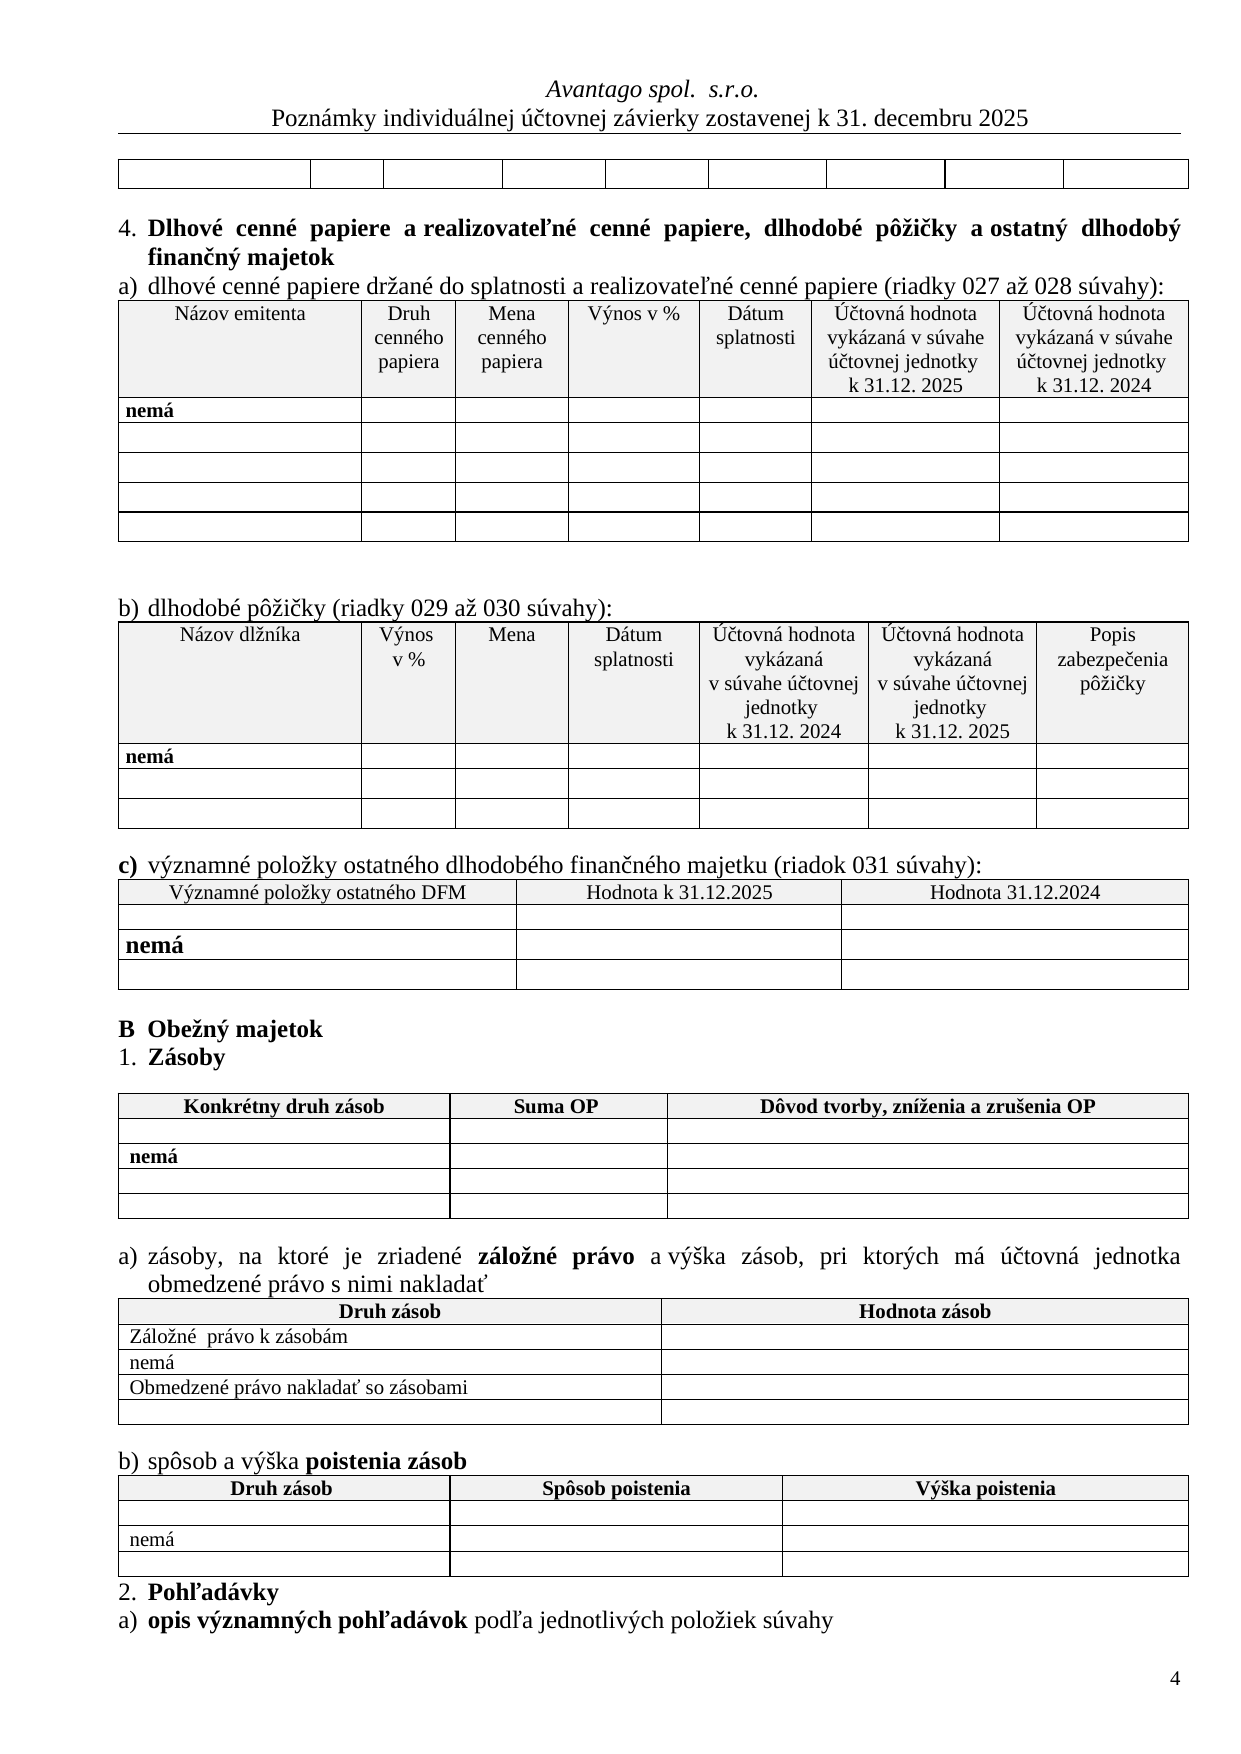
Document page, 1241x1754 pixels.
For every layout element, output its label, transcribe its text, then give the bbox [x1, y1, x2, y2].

table_cell nemá [119, 398, 361, 422]
table_header Druh zásob [119, 1299, 661, 1323]
table_header Popis zabezpečenia pôžičky [1037, 623, 1188, 743]
table_cell [946, 160, 1063, 188]
table_header Konkrétny druh zásob [119, 1094, 449, 1118]
table_cell [1037, 799, 1188, 827]
table_cell [119, 1119, 449, 1143]
table_cell [517, 960, 841, 988]
table_cell [668, 1194, 1188, 1218]
table_cell [456, 744, 568, 768]
table_header Druh cenného papiera [362, 301, 455, 397]
table_cell [783, 1526, 1188, 1551]
table_cell [569, 398, 699, 422]
table_cell [119, 1169, 449, 1193]
list opis významných pohľadávok podľa jednotlivých položiek súvahy [118, 1605, 1181, 1634]
table_cell [569, 483, 699, 511]
table_cell [700, 513, 811, 541]
table_header Významné položky ostatného DFM [119, 880, 516, 904]
table_header Mena [456, 623, 568, 743]
table_cell [700, 453, 811, 482]
table_cell [119, 160, 310, 188]
table_cell [569, 744, 699, 768]
table_cell [1000, 423, 1188, 452]
list Dlhové cenné papiere a realizovateľné cenné papiere, dlhodobé pôžičky a ostatný dlhodobý finančný majetok [118, 213, 1181, 271]
table_cell [700, 398, 811, 422]
table_cell [119, 1194, 449, 1218]
table_cell [362, 423, 455, 452]
table_cell [119, 483, 361, 511]
table_header Dátum splatnosti [700, 301, 811, 397]
table_header Výnos v % [569, 301, 699, 397]
list Zásoby [118, 1042, 1181, 1071]
table_cell [119, 769, 361, 798]
table_cell [456, 799, 568, 827]
table_cell [362, 744, 455, 768]
table_header Hodnota k 31.12.2025 [517, 880, 841, 904]
table_cell [662, 1400, 1188, 1424]
table_cell [700, 483, 811, 511]
table_cell [842, 905, 1188, 929]
table_cell [662, 1375, 1188, 1399]
text B Obežný majetok [118, 1014, 1181, 1042]
table_cell Obmedzené právo nakladať so zásobami [119, 1375, 661, 1399]
table_cell [451, 1169, 667, 1193]
table_cell [456, 513, 568, 541]
table_header Výška poistenia [783, 1476, 1188, 1500]
table_cell Záložné právo k zásobám [119, 1325, 661, 1348]
table_cell [456, 453, 568, 482]
table_cell [119, 1552, 449, 1576]
table_cell [119, 1501, 449, 1525]
table_cell [384, 160, 502, 188]
table_cell [700, 744, 868, 768]
table_cell [456, 483, 568, 511]
table_cell [700, 769, 868, 798]
list významné položky ostatného dlhodobého finančného majetku (riadok 031 súvahy): [118, 850, 1181, 879]
table_cell [1037, 744, 1188, 768]
table_header Mena cenného papiera [456, 301, 568, 397]
list dlhové cenné papiere držané do splatnosti a realizovateľné cenné papiere (riadky 027 až 028 súvahy): [118, 271, 1181, 300]
table_header Hodnota 31.12.2024 [842, 880, 1188, 904]
table_cell [700, 799, 868, 827]
table_cell [456, 769, 568, 798]
table_cell [1000, 513, 1188, 541]
table_cell [827, 160, 944, 188]
table_cell [668, 1169, 1188, 1193]
table_cell [119, 1400, 661, 1424]
table_cell [517, 905, 841, 929]
table_header Suma OP [451, 1094, 667, 1118]
table_cell [842, 930, 1188, 959]
table_header Účtovná hodnota vykázaná v súvahe účtovnej jednotky k 31.12. 2025 [812, 301, 999, 397]
table_cell [869, 744, 1036, 768]
table_header Výnos v % [362, 623, 455, 743]
table_cell [812, 483, 999, 511]
list Pohľadávky [118, 1577, 1181, 1605]
table_cell [1000, 453, 1188, 482]
table_cell [662, 1325, 1188, 1348]
table_cell [812, 398, 999, 422]
table_cell [311, 160, 383, 188]
table_header Účtovná hodnota vykázaná v súvahe účtovnej jednotky k 31.12. 2024 [1000, 301, 1188, 397]
table_header Spôsob poistenia [451, 1476, 782, 1500]
table_cell [451, 1501, 782, 1525]
table_cell [1064, 160, 1188, 188]
list zásoby, na ktoré je zriadené záložné právo a výška zásob, pri ktorých má účtovná jednotka obmedzené právo s nimi nakladať [118, 1241, 1181, 1298]
table_cell [662, 1350, 1188, 1374]
table_cell nemá [119, 744, 361, 768]
table_cell [362, 453, 455, 482]
table_cell nemá [119, 930, 516, 959]
table_header Dôvod tvorby, zníženia a zrušenia OP [668, 1094, 1188, 1118]
table_cell [569, 513, 699, 541]
table_cell [869, 799, 1036, 827]
table_header Dátum splatnosti [569, 623, 699, 743]
table_cell [783, 1552, 1188, 1576]
table_cell [362, 483, 455, 511]
table_cell [456, 423, 568, 452]
table_header Hodnota zásob [662, 1299, 1188, 1323]
table_cell [451, 1552, 782, 1576]
table_cell [700, 423, 811, 452]
table_cell nemá [119, 1526, 449, 1551]
table_cell [451, 1526, 782, 1551]
table_cell [119, 453, 361, 482]
table_header Názov emitenta [119, 301, 361, 397]
table_header Druh zásob [119, 1476, 449, 1500]
table_cell [119, 423, 361, 452]
table_cell [569, 453, 699, 482]
table_cell [456, 398, 568, 422]
table_cell [606, 160, 708, 188]
table_cell [119, 905, 516, 929]
table_cell [517, 930, 841, 959]
table_cell nemá [119, 1350, 661, 1374]
table_cell [1000, 483, 1188, 511]
table_header Účtovná hodnota vykázaná v súvahe účtovnej jednotky k 31.12. 2024 [700, 623, 868, 743]
table_cell [783, 1501, 1188, 1525]
list dlhodobé pôžičky (riadky 029 až 030 súvahy): [118, 593, 1181, 621]
table_cell [812, 453, 999, 482]
table_cell [569, 799, 699, 827]
table_cell [362, 799, 455, 827]
table_cell [1000, 398, 1188, 422]
table_cell [119, 960, 516, 988]
table_header Účtovná hodnota vykázaná v súvahe účtovnej jednotky k 31.12. 2025 [869, 623, 1036, 743]
table_cell [668, 1144, 1188, 1168]
table_cell [812, 423, 999, 452]
table_cell nemá [119, 1144, 449, 1168]
table_header Názov dlžníka [119, 623, 361, 743]
table_cell [569, 423, 699, 452]
table_cell [812, 513, 999, 541]
table_cell [119, 513, 361, 541]
table_cell [362, 398, 455, 422]
table_cell [451, 1119, 667, 1143]
table_cell [569, 769, 699, 798]
table_cell [869, 769, 1036, 798]
table_cell [709, 160, 826, 188]
table_cell [119, 799, 361, 827]
table_cell [668, 1119, 1188, 1143]
table_cell [1037, 769, 1188, 798]
table_cell [451, 1144, 667, 1168]
table_cell [362, 769, 455, 798]
table_cell [451, 1194, 667, 1218]
table_cell [503, 160, 605, 188]
list spôsob a výška poistenia zásob [118, 1446, 1181, 1475]
table_cell [362, 513, 455, 541]
table_cell [842, 960, 1188, 988]
